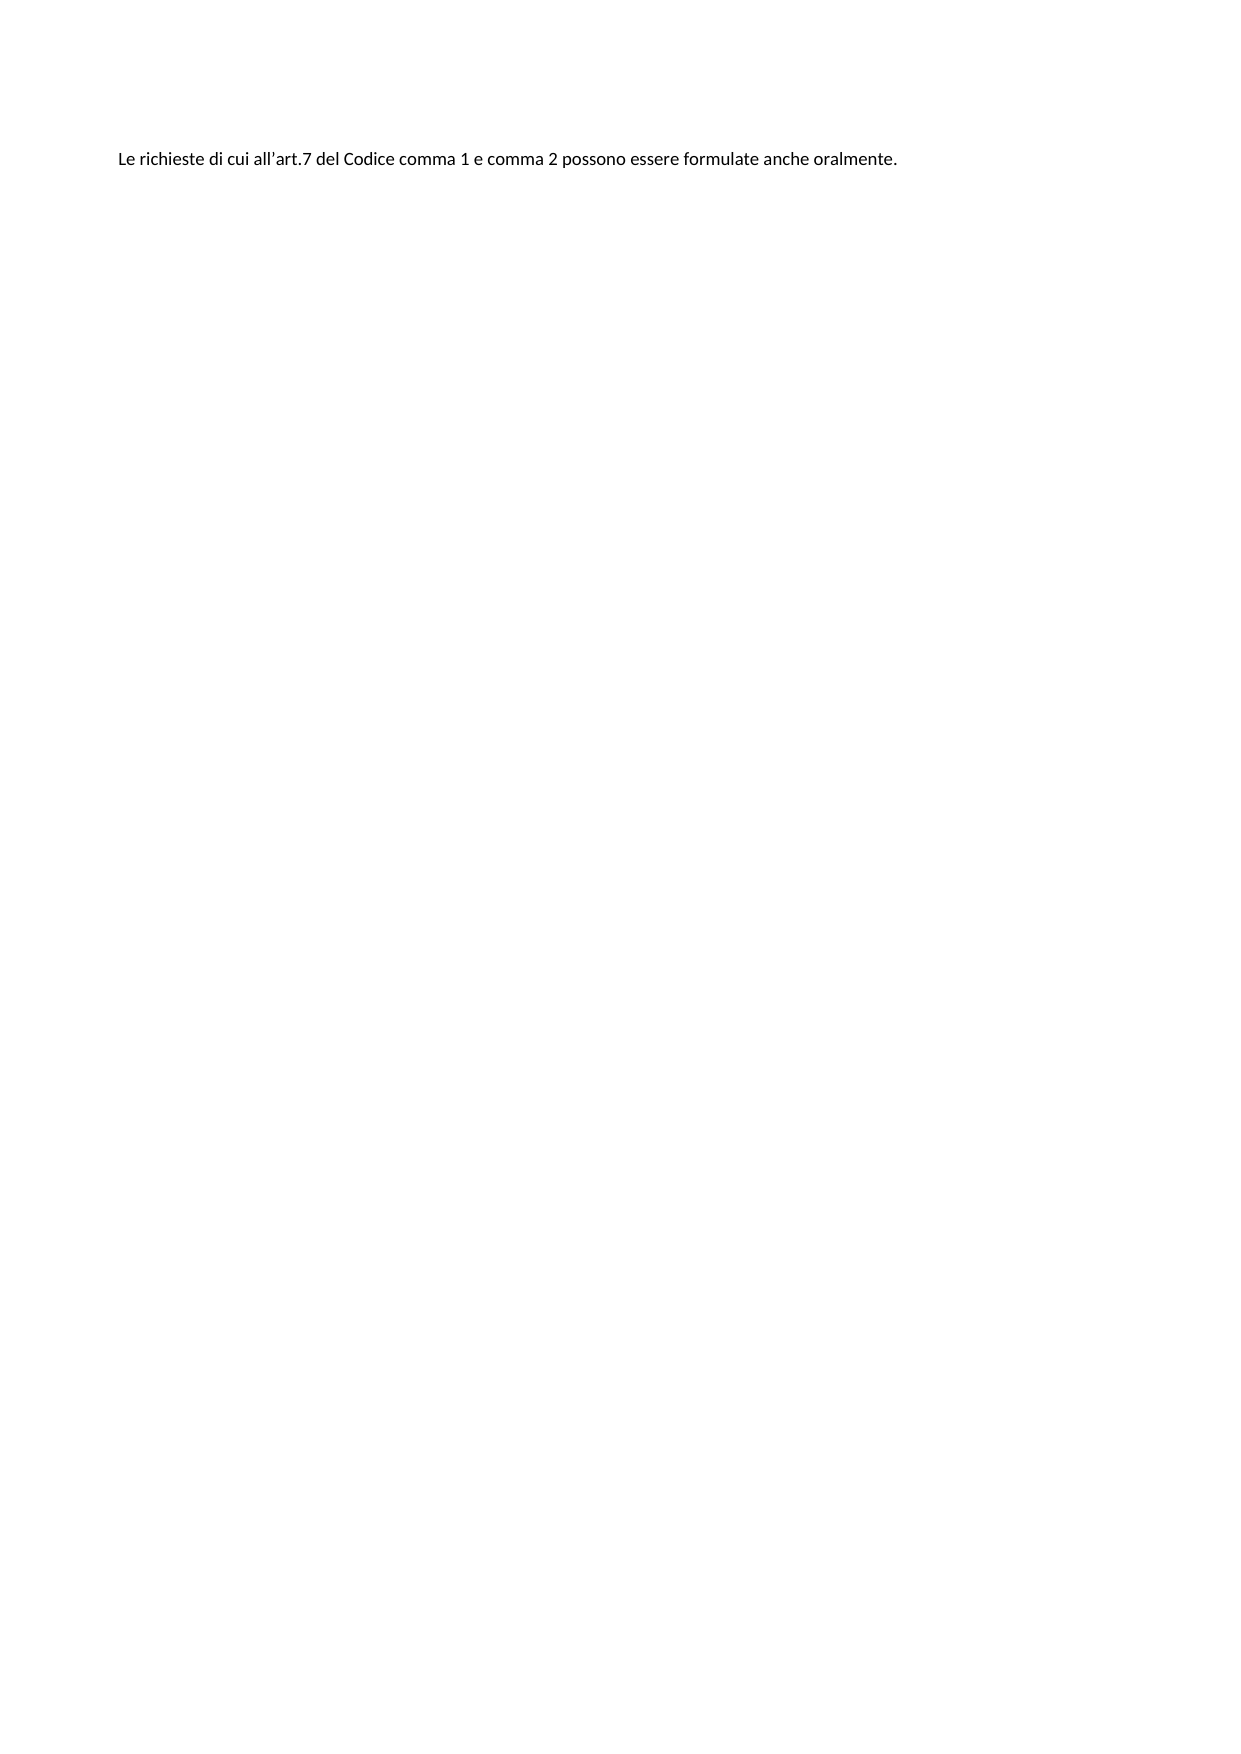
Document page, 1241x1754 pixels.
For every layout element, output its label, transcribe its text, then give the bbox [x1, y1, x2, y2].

text Le richieste di cui all’art.7 del Codice comma 1 e comma 2 possono essere formulate anche oralmente. [118, 148, 1122, 171]
